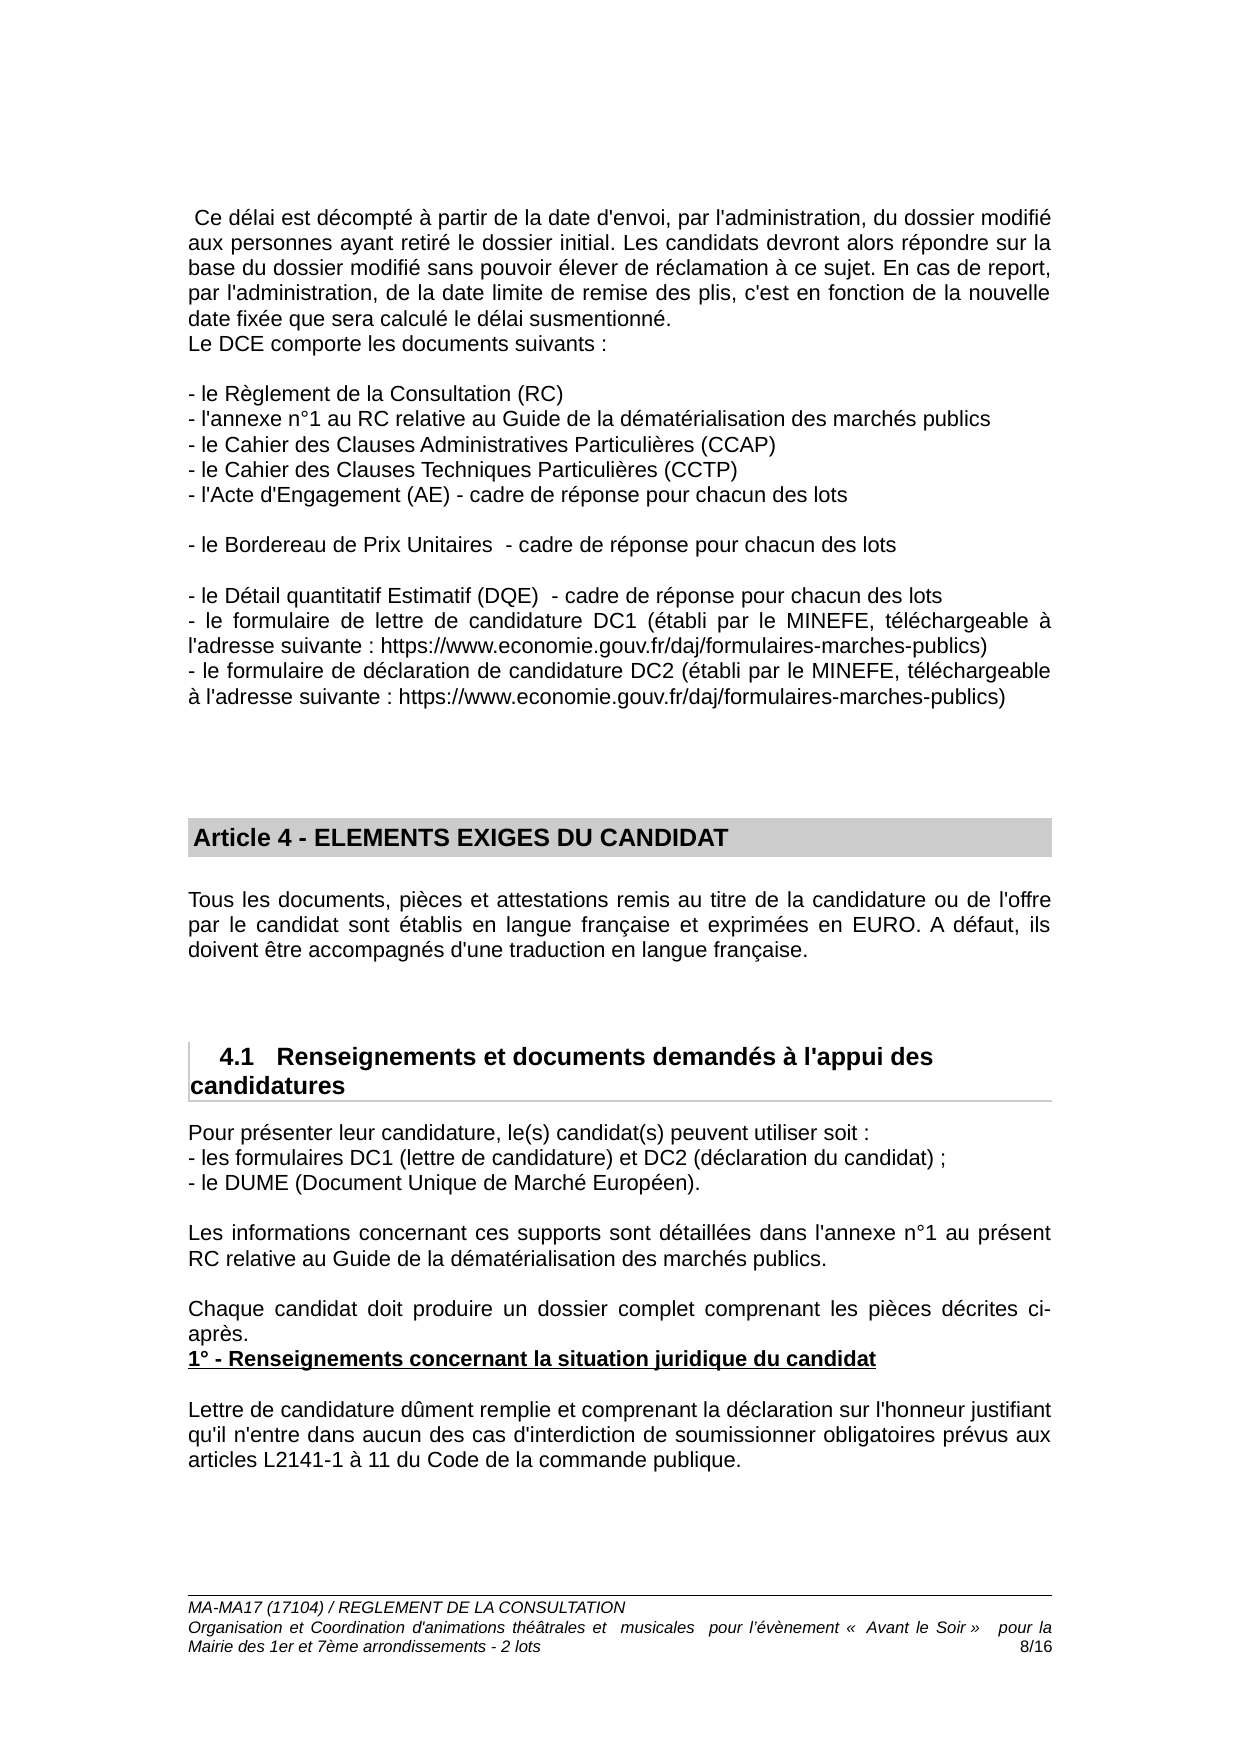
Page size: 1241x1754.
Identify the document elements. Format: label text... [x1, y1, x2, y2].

text Lettre de candidature dûment remplie et comprenant la déclaration sur l'honneur justifiant qu'il n'entre dans aucun des cas d'interdiction de soumissionner obligatoires prévus aux articles L2141-1 à 11 du Code de la commande publique. [188, 1397, 1052, 1472]
text - l'annexe n°1 au RC relative au Guide de la dématérialisation des marchés publics [188, 406, 1052, 431]
text - le DUME (Document Unique de Marché Européen). [188, 1170, 1052, 1195]
text Le DCE comporte les documents suivants : [188, 331, 1052, 356]
text Ce délai est décompté à partir de la date d'envoi, par l'administration, du dossier modifié aux personnes ayant retiré le dossier initial. Les candidats devront alors répondre sur la base du dossier modifié sans pouvoir élever de réclamation à ce sujet. En cas de report, par l'administration, de la date limite de remise des plis, c'est en fonction de la nouvelle date fixée que sera calculé le délai susmentionné. [188, 204, 1052, 331]
text Chaque candidat doit produire un dossier complet comprenant les pièces décrites ci-après. [188, 1296, 1052, 1346]
text - le Détail quantitatif Estimatif (DQE) - cadre de réponse pour chacun des lots [188, 583, 1052, 608]
text Les informations concernant ces supports sont détaillées dans l'annexe n°1 au présent RC relative au Guide de la dématérialisation des marchés publics. [188, 1220, 1052, 1271]
text - le formulaire de lettre de candidature DC1 (établi par le MINEFE, téléchargeable à l'adresse suivante : https://www.economie.gouv.fr/daj/formulaires-marches-publics) [188, 608, 1052, 658]
text - le Cahier des Clauses Techniques Particulières (CCTP) [188, 457, 1052, 482]
text 1° - Renseignements concernant la situation juridique du candidat [188, 1346, 1052, 1372]
text Pour présenter leur candidature, le(s) candidat(s) peuvent utiliser soit : [188, 1119, 1052, 1145]
text - le Règlement de la Consultation (RC) [188, 381, 1052, 406]
text - le formulaire de déclaration de candidature DC2 (établi par le MINEFE, téléchargeable à l'adresse suivante : https://www.economie.gouv.fr/daj/formulaires-marches-publics) [188, 658, 1052, 709]
text - le Bordereau de Prix Unitaires - cadre de réponse pour chacun des lots [188, 532, 1052, 557]
text - le Cahier des Clauses Administratives Particulières (CCAP) [188, 431, 1052, 457]
subtitle Renseignements et documents demandés à l'appui des candidatures [190, 1042, 1052, 1100]
text - l'Acte d'Engagement (AE) - cadre de réponse pour chacun des lots [188, 482, 1052, 507]
subtitle ELEMENTS EXIGES DU CANDIDAT [190, 821, 1050, 855]
text - les formulaires DC1 (lettre de candidature) et DC2 (déclaration du candidat) ; [188, 1145, 1052, 1170]
text Tous les documents, pièces et attestations remis au titre de la candidature ou de l'offre par le candidat sont établis en langue française et exprimées en EURO. A défaut, ils doivent être accompagnés d'une traduction en langue française. [188, 887, 1052, 962]
